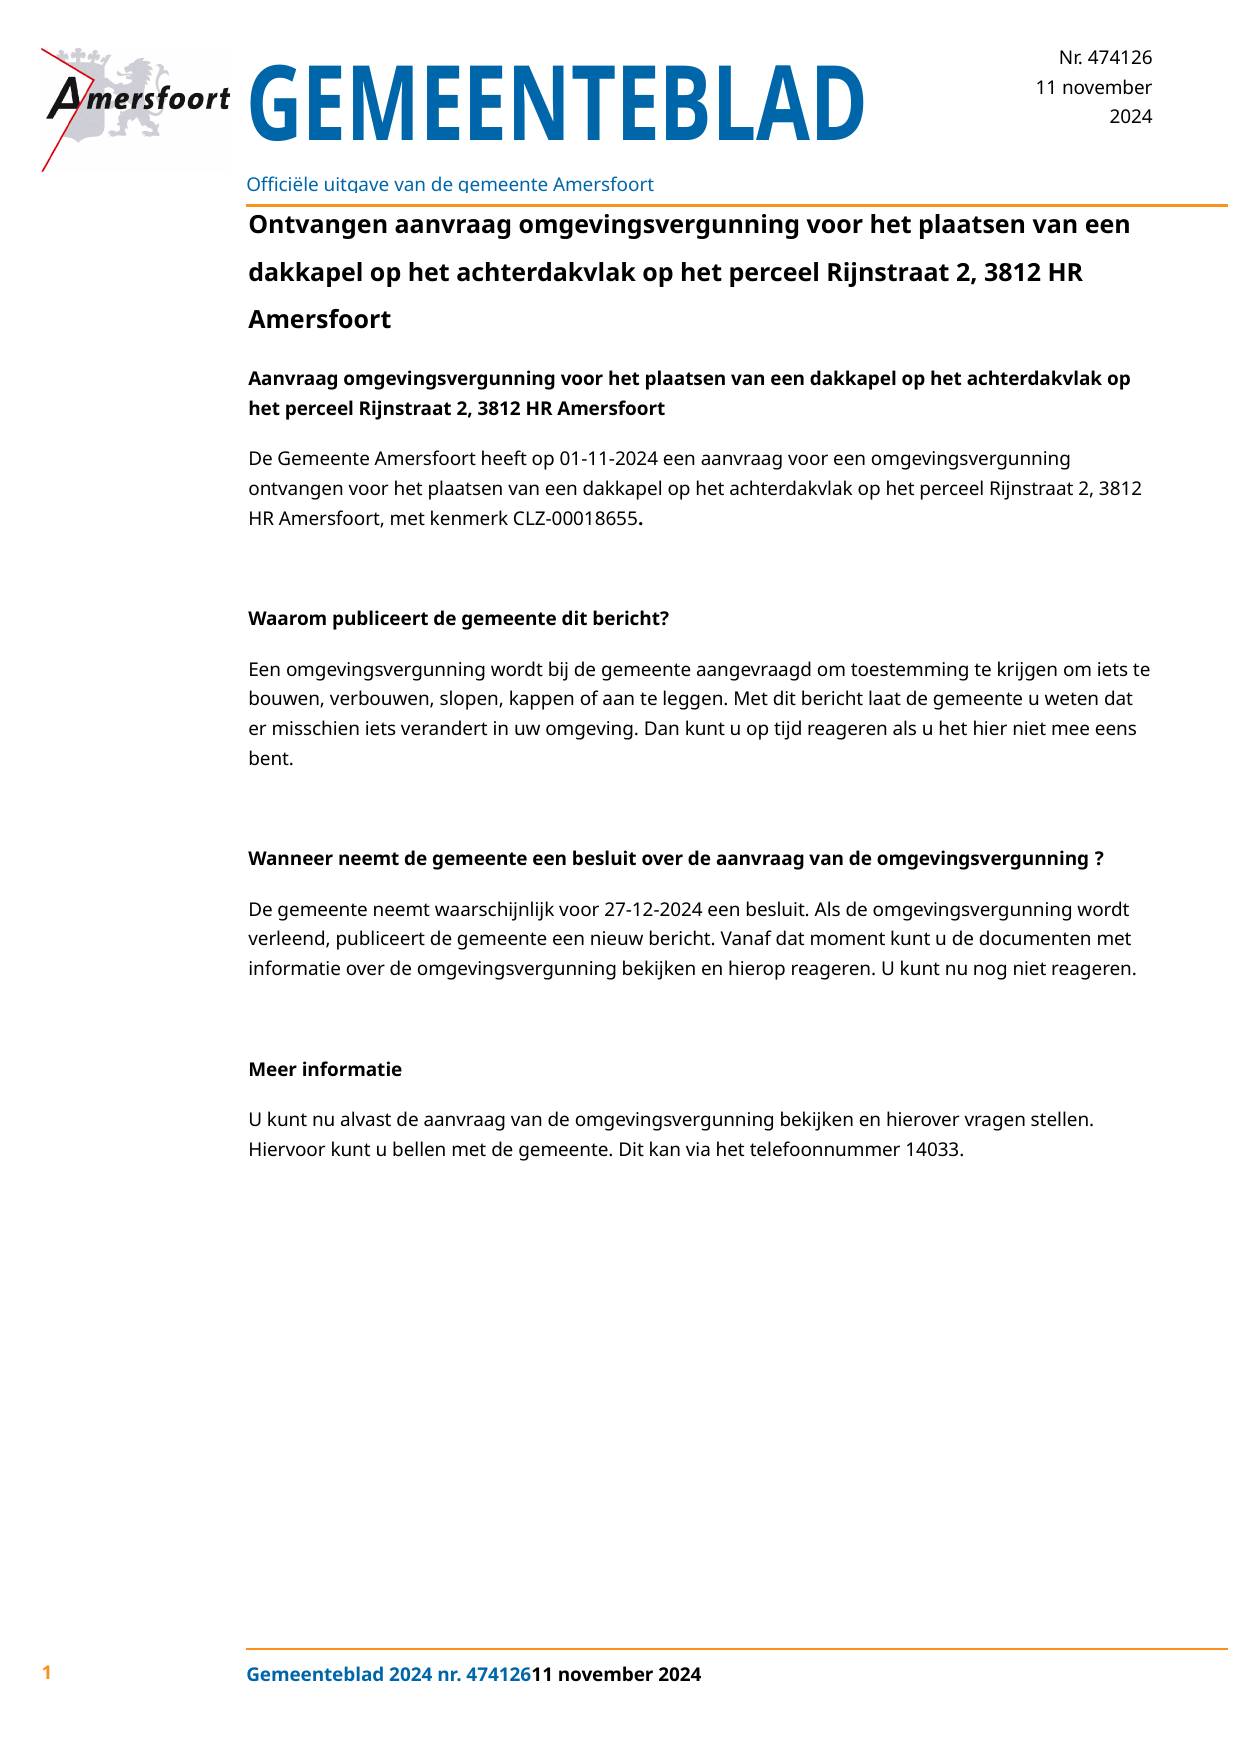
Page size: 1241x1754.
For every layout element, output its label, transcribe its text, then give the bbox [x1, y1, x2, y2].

text Meer informatie [248, 1056, 1152, 1082]
text Wanneer neemt de gemeente een besluit over de aanvraag van de omgevingsvergunning ? [248, 846, 1152, 871]
text De Gemeente Amersfoort heeft op 01-11-2024 een aanvraag voor een omgevingsvergunning ontvangen voor het plaatsen van een dakkapel op het achterdakvlak op het perceel Rijnstraat 2, 3812 HR Amersfoort, met kenmerk CLZ-00018655. [248, 446, 1152, 530]
picture [41, 47, 231, 172]
text De gemeente neemt waarschijnlijk voor 27-12-2024 een besluit. Als de omgevingsvergunning wordt verleend, publiceert de gemeente een nieuw bericht. Vanaf dat moment kunt u de documenten met informatie over de omgevingsvergunning bekijken en hierop reageren. U kunt nu nog niet reageren. [248, 896, 1152, 981]
text Aanvraag omgevingsvergunning voor het plaatsen van een dakkapel op het achterdakvlak op het perceel Rijnstraat 2, 3812 HR Amersfoort [248, 366, 1152, 421]
text U kunt nu alvast de aanvraag van de omgevingsvergunning bekijken en hierover vragen stellen. Hiervoor kunt u bellen met de gemeente. Dit kan via het telefoonnummer 14033. [248, 1106, 1152, 1162]
text Een omgevingsvergunning wordt bij de gemeente aangevraagd om toestemming te krijgen om iets te bouwen, verbouwen, slopen, kappen of aan te leggen. Met dit bericht laat de gemeente u weten dat er misschien iets verandert in uw omgeving. Dan kunt u op tijd reageren als u het hier niet mee eens bent. [248, 656, 1152, 770]
text Waarom publiceert de gemeente dit bericht? [248, 606, 1152, 631]
text Ontvangen aanvraag omgevingsvergunning voor het plaatsen van een dakkapel op het achterdakvlak op het perceel Rijnstraat 2, 3812 HR Amersfoort [248, 207, 1152, 336]
